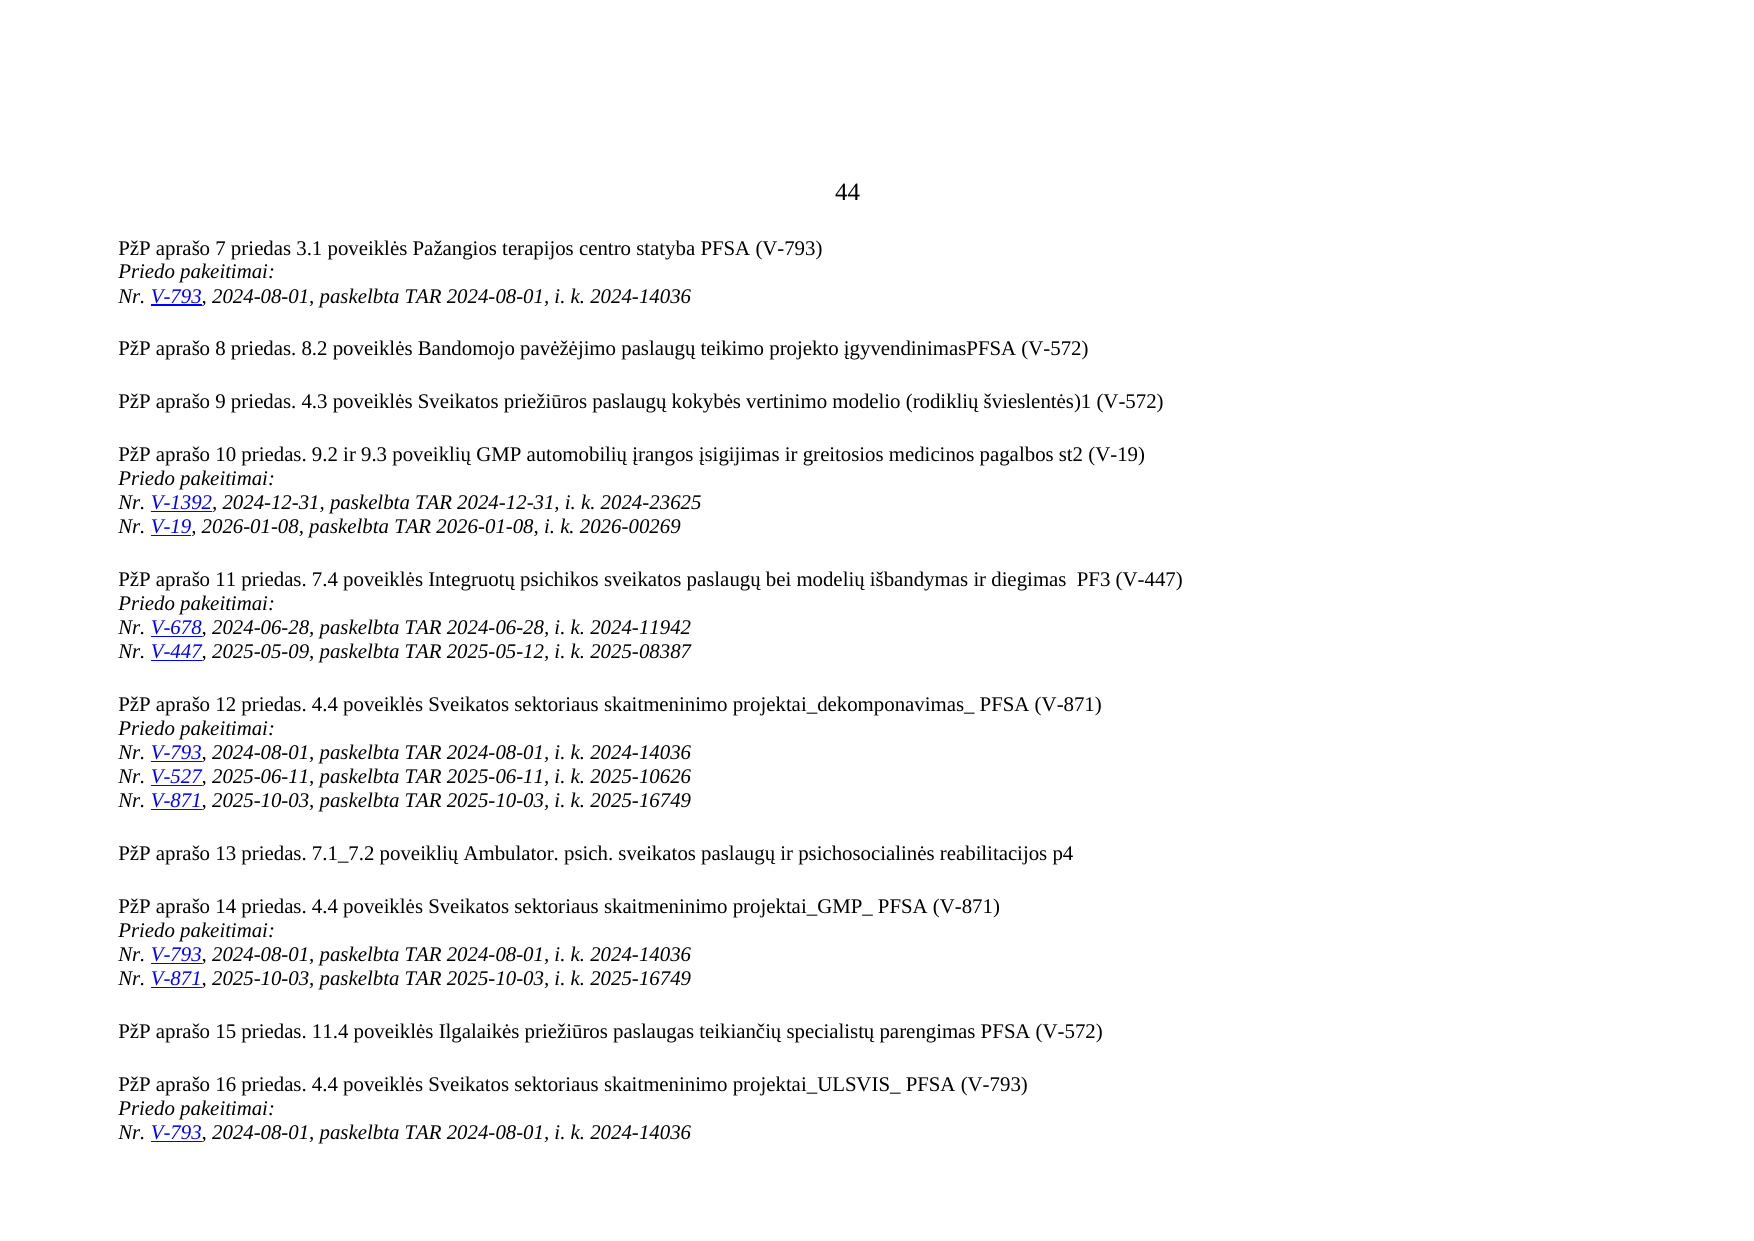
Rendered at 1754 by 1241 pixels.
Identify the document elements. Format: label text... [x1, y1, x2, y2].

text Nr. V-19, 2026-01-08, paskelbta TAR 2026-01-08, i. k. 2026-00269 [118, 514, 1577, 538]
text Priedo pakeitimai: [118, 591, 1577, 615]
text Nr. V-678, 2024-06-28, paskelbta TAR 2024-06-28, i. k. 2024-11942 [118, 615, 1577, 639]
text PžP aprašo 11 priedas. 7.4 poveiklės Integruotų psichikos sveikatos paslaugų bei modelių išbandymas ir diegimas PF3 (V-447) [118, 567, 1577, 591]
text Priedo pakeitimai: [118, 259, 1577, 283]
text PžP aprašo 15 priedas. 11.4 poveiklės Ilgalaikės priežiūros paslaugas teikiančių specialistų parengimas PFSA (V-572) [118, 1019, 1577, 1043]
text Priedo pakeitimai: [118, 918, 1577, 942]
text PžP aprašo 12 priedas. 4.4 poveiklės Sveikatos sektoriaus skaitmeninimo projektai_dekomponavimas_ PFSA (V-871) [118, 692, 1577, 716]
text Nr. V-527, 2025-06-11, paskelbta TAR 2025-06-11, i. k. 2025-10626 [118, 764, 1577, 788]
text PžP aprašo 13 priedas. 7.1_7.2 poveiklių Ambulator. psich. sveikatos paslaugų ir psichosocialinės reabilitacijos p4 [118, 841, 1577, 865]
text PžP aprašo 14 priedas. 4.4 poveiklės Sveikatos sektoriaus skaitmeninimo projektai_GMP_ PFSA (V-871) [118, 894, 1577, 918]
text Nr. V-871, 2025-10-03, paskelbta TAR 2025-10-03, i. k. 2025-16749 [118, 788, 1577, 812]
text Priedo pakeitimai: [118, 716, 1577, 740]
text Nr. V-447, 2025-05-09, paskelbta TAR 2025-05-12, i. k. 2025-08387 [118, 639, 1577, 663]
text PžP aprašo 16 priedas. 4.4 poveiklės Sveikatos sektoriaus skaitmeninimo projektai_ULSVIS_ PFSA (V-793) [118, 1072, 1577, 1096]
text PžP aprašo 8 priedas. 8.2 poveiklės Bandomojo pavėžėjimo paslaugų teikimo projekto įgyvendinimasPFSA (V-572) [118, 336, 1577, 360]
text Nr. V-793, 2024-08-01, paskelbta TAR 2024-08-01, i. k. 2024-14036 [118, 1120, 1577, 1144]
text PžP aprašo 10 priedas. 9.2 ir 9.3 poveiklių GMP automobilių įrangos įsigijimas ir greitosios medicinos pagalbos st2 (V-19) [118, 442, 1577, 466]
text Priedo pakeitimai: [118, 1096, 1577, 1120]
text PžP aprašo 9 priedas. 4.3 poveiklės Sveikatos priežiūros paslaugų kokybės vertinimo modelio (rodiklių švieslentės)1 (V-572) [118, 389, 1577, 413]
text Nr. V-793, 2024-08-01, paskelbta TAR 2024-08-01, i. k. 2024-14036 [118, 942, 1577, 966]
text Nr. V-871, 2025-10-03, paskelbta TAR 2025-10-03, i. k. 2025-16749 [118, 966, 1577, 990]
text Nr. V-793, 2024-08-01, paskelbta TAR 2024-08-01, i. k. 2024-14036 [118, 283, 1577, 308]
text PžP aprašo 7 priedas 3.1 poveiklės Pažangios terapijos centro statyba PFSA (V-793) [118, 235, 1577, 259]
text Nr. V-1392, 2024-12-31, paskelbta TAR 2024-12-31, i. k. 2024-23625 [118, 490, 1577, 514]
text Nr. V-793, 2024-08-01, paskelbta TAR 2024-08-01, i. k. 2024-14036 [118, 740, 1577, 764]
text Priedo pakeitimai: [118, 466, 1577, 490]
